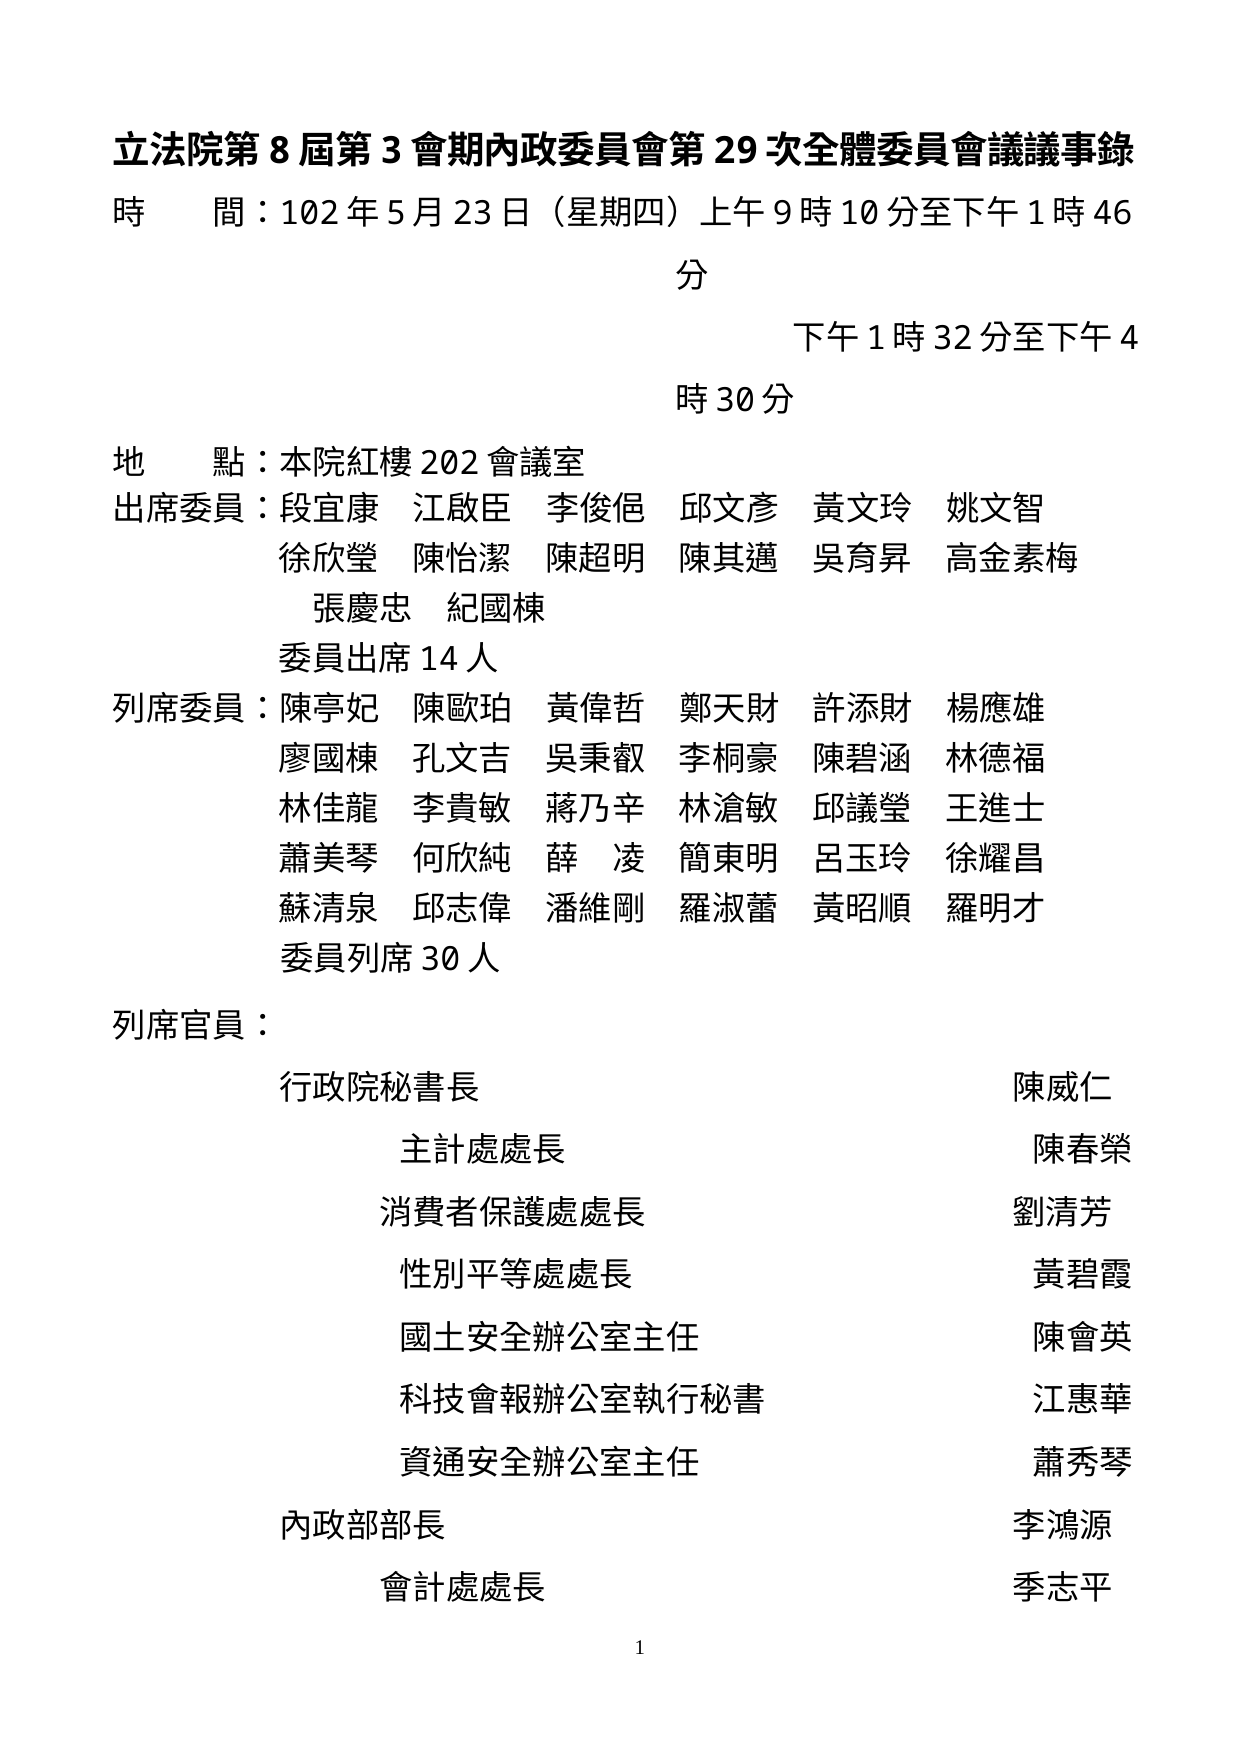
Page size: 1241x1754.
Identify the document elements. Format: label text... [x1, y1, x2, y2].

text 廖國棟 孔文吉 吳秉叡 李桐豪 陳碧涵 林德福 [279, 731, 1167, 781]
text 列席委員：陳亭妃 陳歐珀 黃偉哲 鄭天財 許添財 楊應雄 [112, 681, 1167, 731]
text 林佳龍 李貴敏 蔣乃辛 林滄敏 邱議瑩 王進士 [279, 781, 1167, 831]
text 性別平等處處長 黃碧霞 [279, 1231, 1240, 1293]
text 出席委員：段宜康 江啟臣 李俊俋 邱文彥 黃文玲 姚文智 [112, 481, 1167, 531]
text 徐欣瑩 陳怡潔 陳超明 陳其邁 吳育昇 高金素梅 [279, 531, 1167, 581]
text 張慶忠 紀國棟 [112, 581, 1167, 631]
text 主計處處長 陳春榮 [279, 1106, 1240, 1168]
text 委員出席14人 [279, 631, 1167, 681]
subtitle 立法院第8屆第3會期內政委員會第29次全體委員會議議事錄 [112, 106, 1166, 168]
text 地 點：本院紅樓202會議室 [112, 418, 1166, 481]
text 委員列席30人 [260, 931, 1167, 981]
text 資通安全辦公室主任 蕭秀琴 [279, 1418, 1240, 1481]
text 蕭美琴 何欣純 薛 凌 簡東明 呂玉玲 徐耀昌 [279, 831, 1167, 881]
text 行政院秘書長 陳威仁 [279, 1043, 1240, 1106]
text 消費者保護處處長 劉清芳 [379, 1168, 1240, 1231]
text 列席官員： [112, 981, 1240, 1043]
text 下午1時32分至下午4時30分 [112, 293, 1166, 418]
text 內政部部長 李鴻源 [279, 1481, 1240, 1543]
text 時 間：102年5月23日（星期四）上午9時10分至下午1時46分 [112, 168, 1166, 293]
text 國土安全辦公室主任 陳會英 [279, 1293, 1240, 1356]
text 科技會報辦公室執行秘書 江惠華 [279, 1356, 1240, 1418]
text 會計處處長 季志平 [279, 1543, 1240, 1606]
text 蘇清泉 邱志偉 潘維剛 羅淑蕾 黃昭順 羅明才 [279, 881, 1167, 931]
